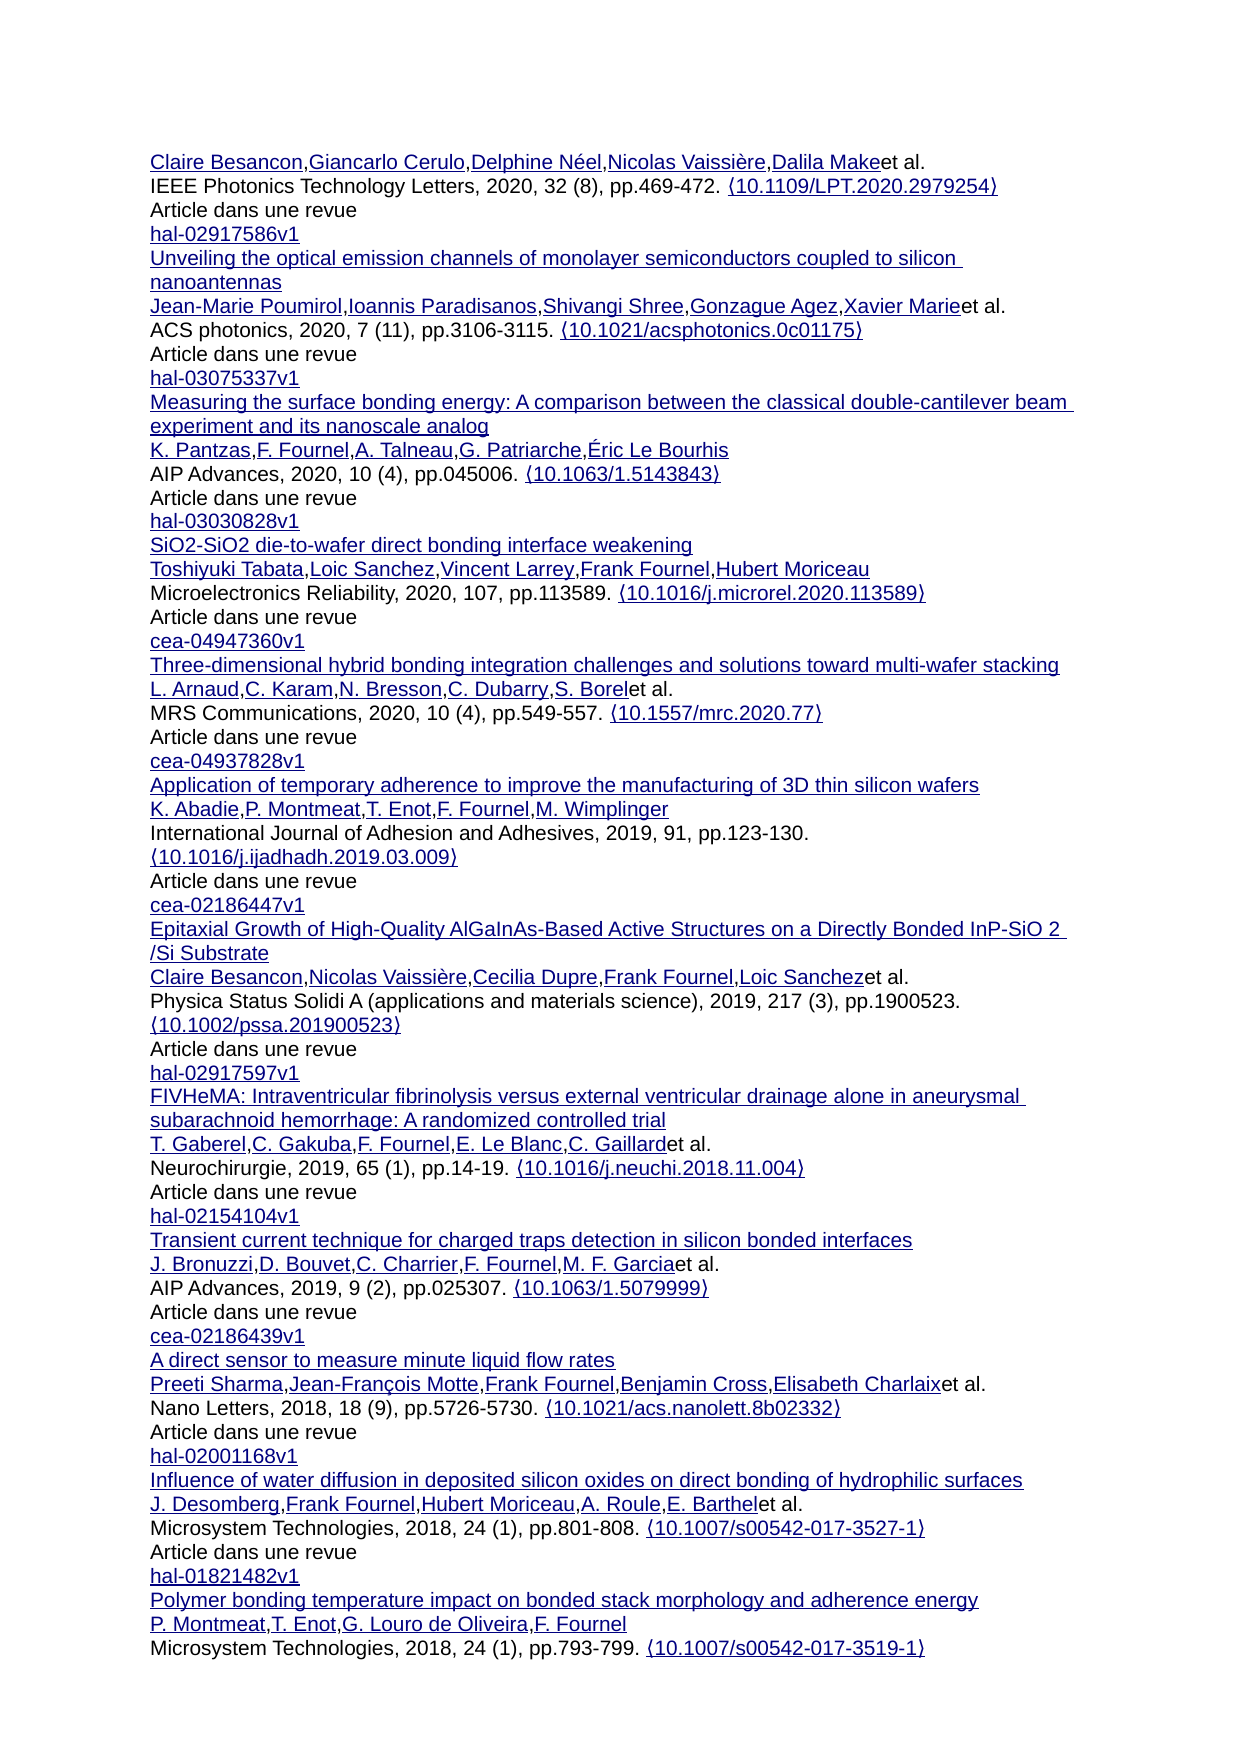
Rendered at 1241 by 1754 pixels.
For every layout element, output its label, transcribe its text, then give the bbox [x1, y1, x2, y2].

table_cell Measuring the surface bonding energy: A comparison between the classical double-cantilever beam experiment and its nanoscale analog K. Pantzas,F. Fournel,A. Talneau,G. Patriarche,Éric Le Bourhis AIP Advances, 2020, 10 (4), pp.045006. ⟨10.1063/1.5143843⟩ Article dans une revue hal-03030828v1 [150, 390, 1090, 533]
table_cell Three-dimensional hybrid bonding integration challenges and solutions toward multi-wafer stacking L. Arnaud,C. Karam,N. Bresson,C. Dubarry,S. Borelet al. MRS Communications, 2020, 10 (4), pp.549-557. ⟨10.1557/mrc.2020.77⟩ Article dans une revue cea-04937828v1 [150, 653, 1090, 773]
table_cell Influence of water diffusion in deposited silicon oxides on direct bonding of hydrophilic surfaces J. Desomberg,Frank Fournel,Hubert Moriceau,A. Roule,E. Barthelet al. Microsystem Technologies, 2018, 24 (1), pp.801-808. ⟨10.1007/s00542-017-3527-1⟩ Article dans une revue hal-01821482v1 [150, 1468, 1090, 1587]
table_cell SiO2-SiO2 die-to-wafer direct bonding interface weakening Toshiyuki Tabata,Loic Sanchez,Vincent Larrey,Frank Fournel,Hubert Moriceau Microelectronics Reliability, 2020, 107, pp.113589. ⟨10.1016/j.microrel.2020.113589⟩ Article dans une revue cea-04947360v1 [150, 533, 1090, 653]
table_cell Epitaxial Growth of High‐Quality AlGaInAs‐Based Active Structures on a Directly Bonded InP‐SiO 2 /Si Substrate Claire Besancon,Nicolas Vaissière,Cecilia Dupre,Frank Fournel,Loic Sanchezet al. Physica Status Solidi A (applications and materials science), 2019, 217 (3), pp.1900523. ⟨10.1002/pssa.201900523⟩ Article dans une revue hal-02917597v1 [150, 917, 1090, 1084]
table_cell Application of temporary adherence to improve the manufacturing of 3D thin silicon wafers K. Abadie,P. Montmeat,T. Enot,F. Fournel,M. Wimplinger International Journal of Adhesion and Adhesives, 2019, 91, pp.123-130. ⟨10.1016/j.ijadhadh.2019.03.009⟩ Article dans une revue cea-02186447v1 [150, 773, 1090, 917]
table_cell Transient current technique for charged traps detection in silicon bonded interfaces J. Bronuzzi,D. Bouvet,C. Charrier,F. Fournel,M. F. Garciaet al. AIP Advances, 2019, 9 (2), pp.025307. ⟨10.1063/1.5079999⟩ Article dans une revue cea-02186439v1 [150, 1228, 1090, 1348]
table_cell Polymer bonding temperature impact on bonded stack morphology and adherence energy P. Montmeat,T. Enot,G. Louro de Oliveira,F. Fournel Microsystem Technologies, 2018, 24 (1), pp.793-799. ⟨10.1007/s00542-017-3519-1⟩ [150, 1588, 1090, 1659]
table_cell A direct sensor to measure minute liquid flow rates Preeti Sharma,Jean-François Motte,Frank Fournel,Benjamin Cross,Elisabeth Charlaixet al. Nano Letters, 2018, 18 (9), pp.5726-5730. ⟨10.1021/acs.nanolett.8b02332⟩ Article dans une revue hal-02001168v1 [150, 1348, 1090, 1468]
table_cell FIVHeMA: Intraventricular fibrinolysis versus external ventricular drainage alone in aneurysmal subarachnoid hemorrhage: A randomized controlled trial T. Gaberel,C. Gakuba,F. Fournel,E. Le Blanc,C. Gaillardet al. Neurochirurgie, 2019, 65 (1), pp.14-19. ⟨10.1016/j.neuchi.2018.11.004⟩ Article dans une revue hal-02154104v1 [150, 1084, 1090, 1228]
table_cell Unveiling the optical emission channels of monolayer semiconductors coupled to silicon nanoantennas Jean-Marie Poumirol,Ioannis Paradisanos,Shivangi Shree,Gonzague Agez,Xavier Marieet al. ACS photonics, 2020, 7 (11), pp.3106-3115. ⟨10.1021/acsphotonics.0c01175⟩ Article dans une revue hal-03075337v1 [150, 246, 1090, 389]
table_cell Claire Besancon,Giancarlo Cerulo,Delphine Néel,Nicolas Vaissière,Dalila Makeet al. IEEE Photonics Technology Letters, 2020, 32 (8), pp.469-472. ⟨10.1109/LPT.2020.2979254⟩ Article dans une revue hal-02917586v1 [150, 150, 1090, 246]
